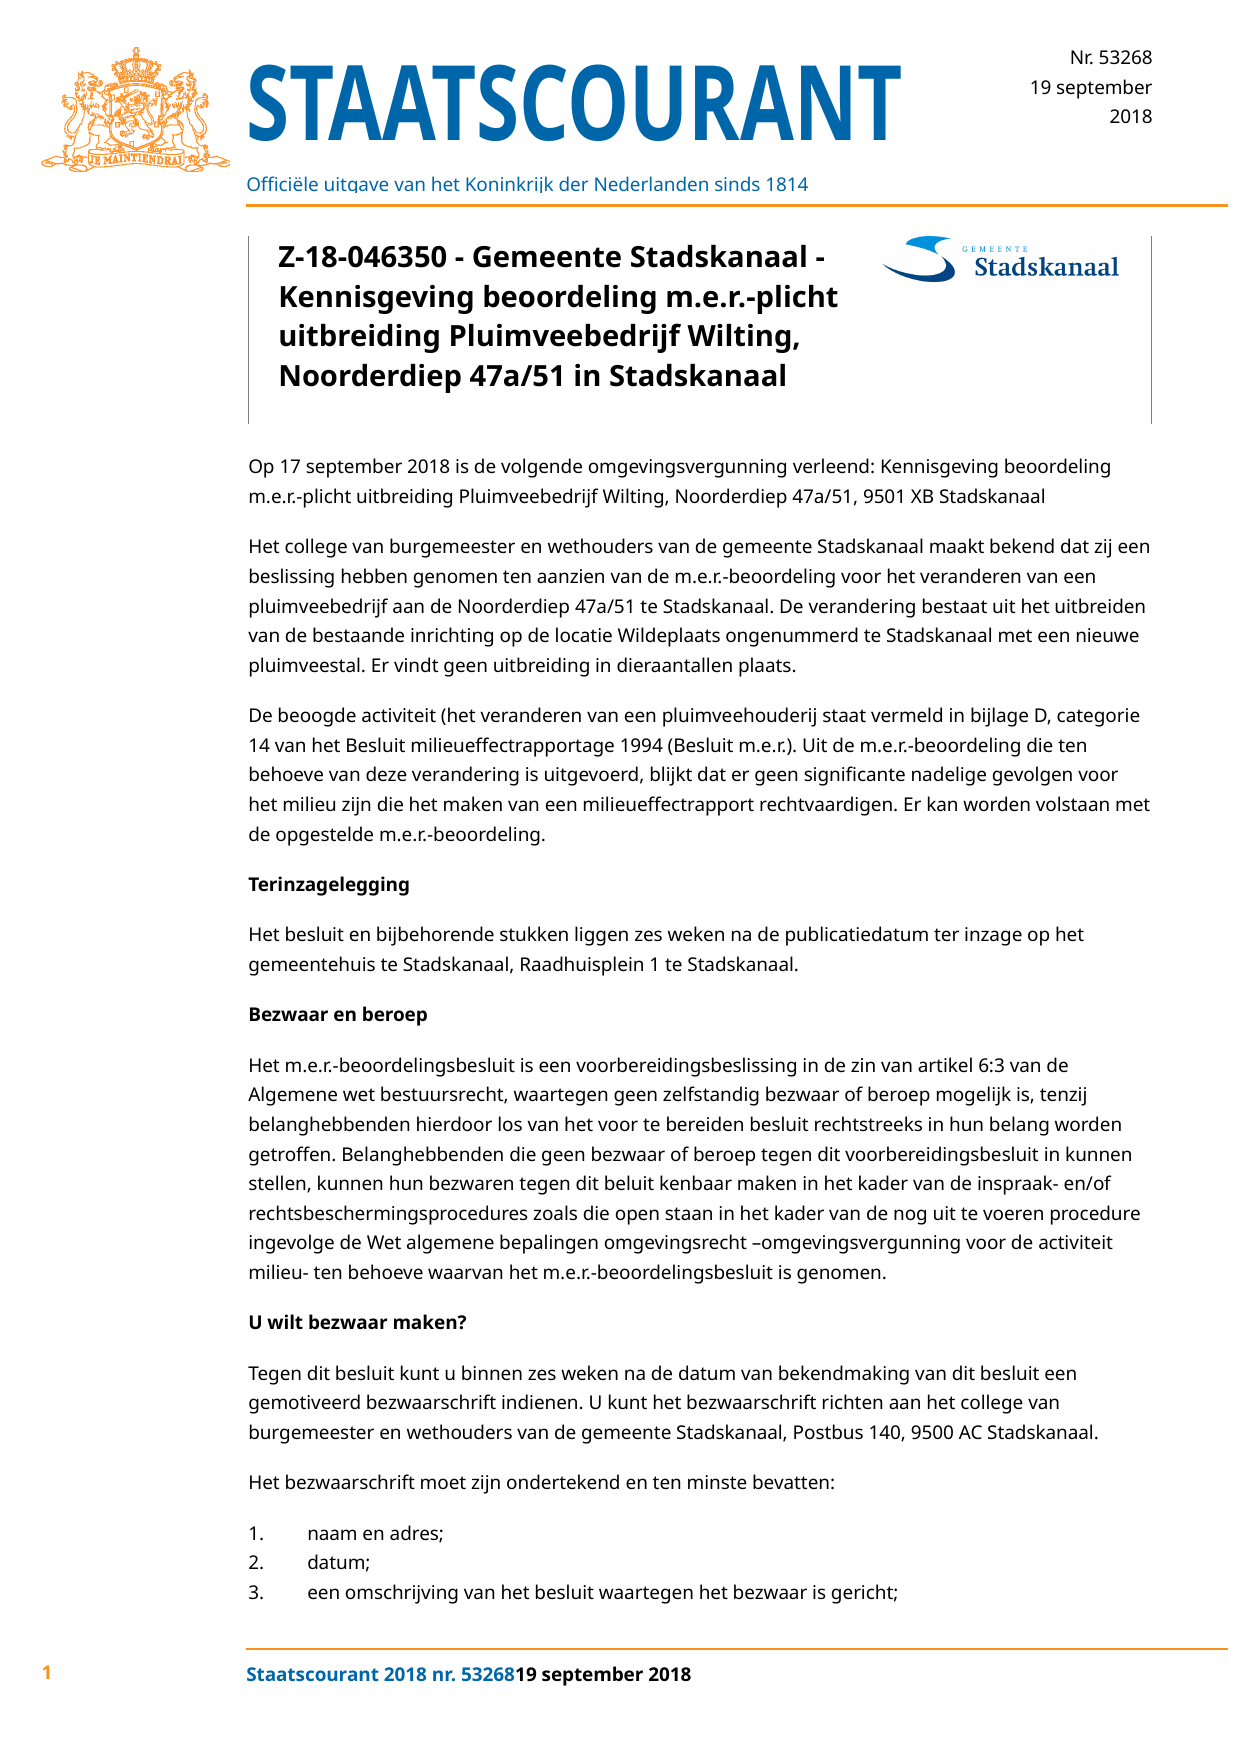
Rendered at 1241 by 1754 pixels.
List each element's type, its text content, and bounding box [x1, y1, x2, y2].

text Terinzagelegging [248, 871, 1152, 897]
picture [41, 47, 231, 172]
text U wilt bezwaar maken? [248, 1309, 1152, 1335]
text Op 17 september 2018 is de volgende omgevingsvergunning verleend: Kennisgeving beoordeling m.e.r.-plicht uitbreiding Pluimveebedrijf Wilting, Noorderdiep 47a/51, 9501 XB Stadskanaal [248, 454, 1152, 509]
text Het college van burgemeester en wethouders van de gemeente Stadskanaal maakt bekend dat zij een beslissing hebben genomen ten aanzien van de m.e.r.-beoordeling voor het veranderen van een pluimveebedrijf aan de Noorderdiep 47a/51 te Stadskanaal. De verandering bestaat uit het uitbreiden van de bestaande inrichting op de locatie Wildeplaats ongenummerd te Stadskanaal met een nieuwe pluimveestal. Er vindt geen uitbreiding in dieraantallen plaats. [248, 534, 1152, 678]
text De beoogde activiteit (het veranderen van een pluimveehouderij staat vermeld in bijlage D, categorie 14 van het Besluit milieueffectrapportage 1994 (Besluit m.e.r.). Uit de m.e.r.-beoordeling die ten behoeve van deze verandering is uitgevoerd, blijkt dat er geen significante nadelige gevolgen voor het milieu zijn die het maken van een milieueffectrapport rechtvaardigen. Er kan worden volstaan met de opgestelde m.e.r.-beoordeling. [248, 702, 1152, 846]
text Het besluit en bijbehorende stukken liggen zes weken na de publicatiedatum ter inzage op het gemeentehuis te Stadskanaal, Raadhuisplein 1 te Stadskanaal. [248, 922, 1152, 977]
table_header [850, 236, 1151, 424]
table_header Z-18-046350 - Gemeente Stadskanaal - Kennisgeving beoordeling m.e.r.-plicht uitbreiding Pluimveebedrijf Wilting, Noorderdiep 47a/51 in Stadskanaal [249, 236, 850, 424]
list naam en adres; [248, 1520, 1152, 1546]
text Tegen dit besluit kunt u binnen zes weken na de datum van bekendmaking van dit besluit een gemotiveerd bezwaarschrift indienen. U kunt het bezwaarschrift richten aan het college van burgemeester en wethouders van de gemeente Stadskanaal, Postbus 140, 9500 AC Stadskanaal. [248, 1360, 1152, 1445]
picture [882, 236, 1119, 282]
text Bezwaar en beroep [248, 1002, 1152, 1027]
text Het bezwaarschrift moet zijn ondertekend en ten minste bevatten: [248, 1469, 1152, 1495]
list datum; [248, 1549, 1152, 1575]
list een omschrijving van het besluit waartegen het bezwaar is gericht; [248, 1579, 1152, 1605]
text Het m.e.r.-beoordelingsbesluit is een voorbereidingsbeslissing in de zin van artikel 6:3 van de Algemene wet bestuursrecht, waartegen geen zelfstandig bezwaar of beroep mogelijk is, tenzij belanghebbenden hierdoor los van het voor te bereiden besluit rechtstreeks in hun belang worden getroffen. Belanghebbenden die geen bezwaar of beroep tegen dit voorbereidingsbesluit in kunnen stellen, kunnen hun bezwaren tegen dit beluit kenbaar maken in het kader van de inspraak- en/of rechtsbeschermingsprocedures zoals die open staan in het kader van de nog uit te voeren procedure ingevolge de Wet algemene bepalingen omgevingsrecht –omgevingsvergunning voor de activiteit milieu- ten behoeve waarvan het m.e.r.-beoordelingsbesluit is genomen. [248, 1052, 1152, 1285]
